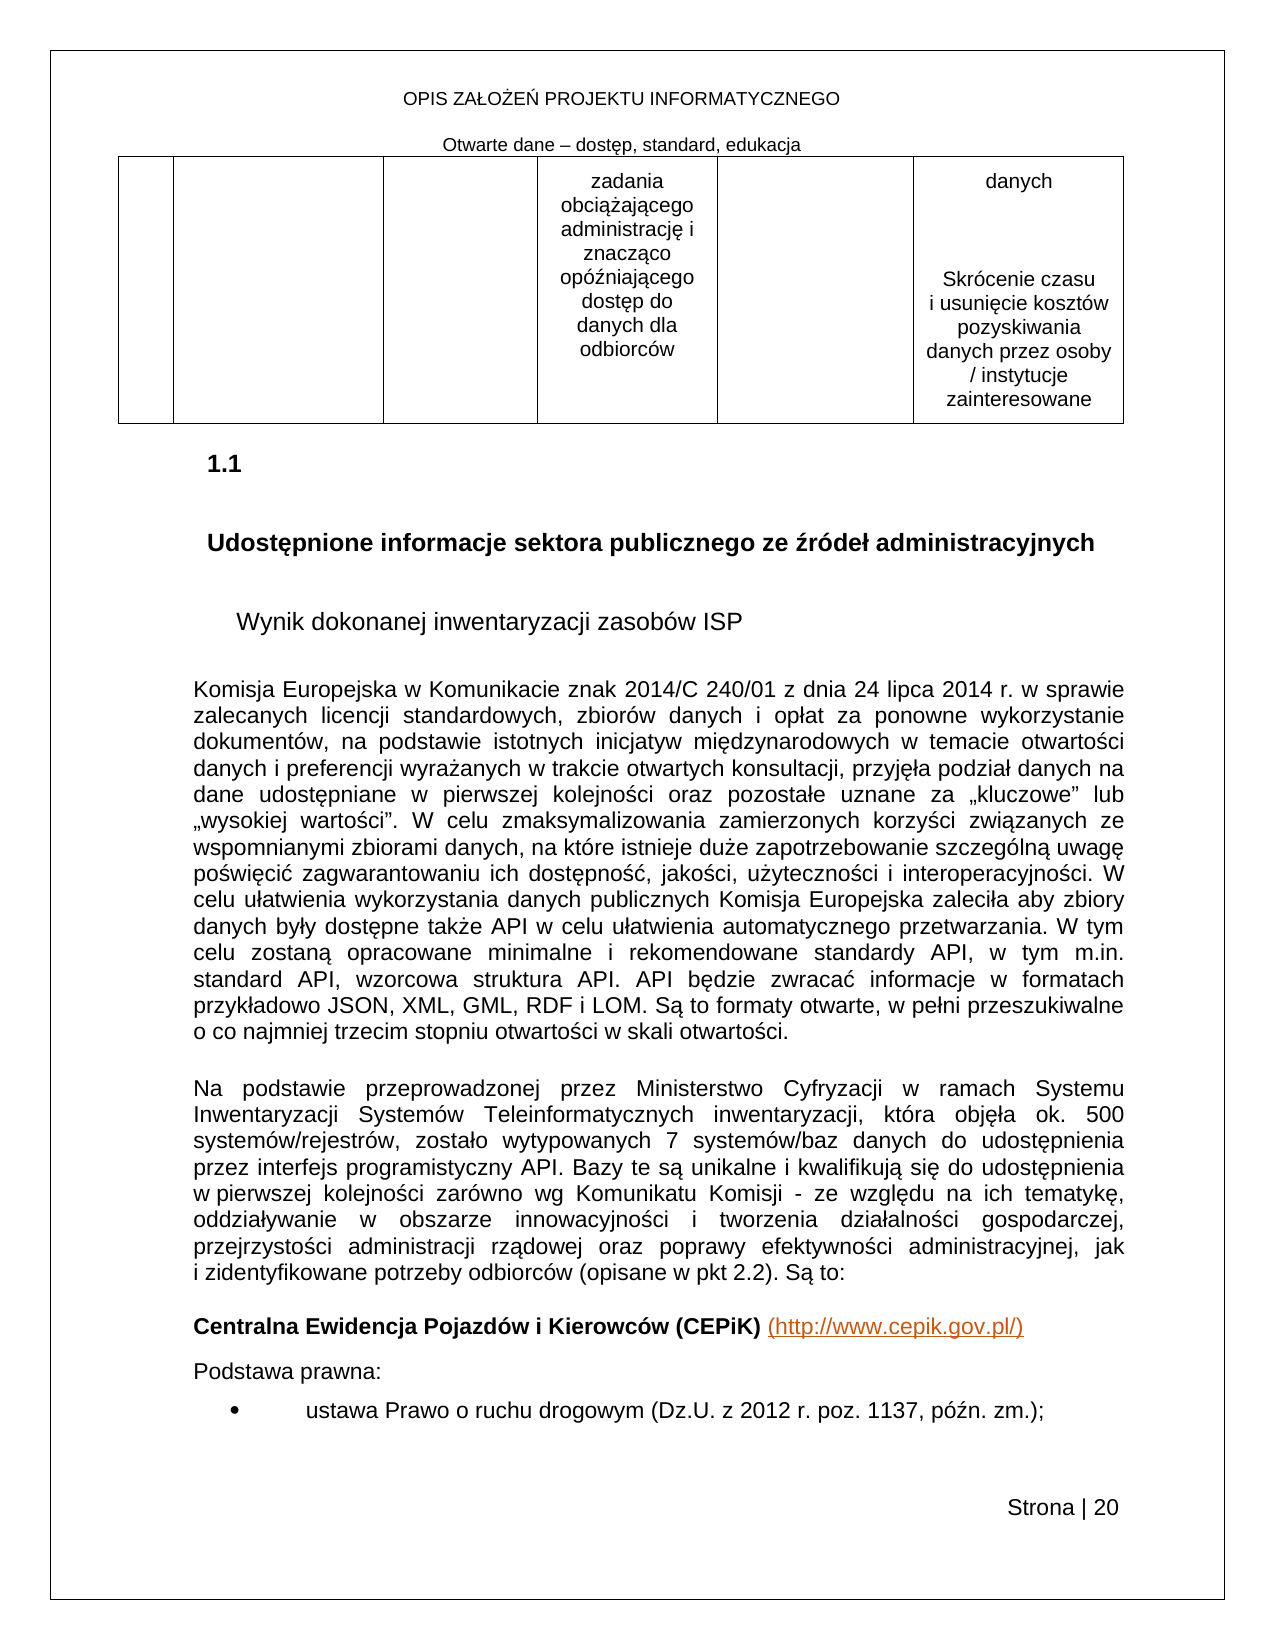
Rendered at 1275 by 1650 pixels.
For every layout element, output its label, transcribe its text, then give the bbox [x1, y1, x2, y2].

table_cell [174, 157, 383, 423]
table_cell [119, 157, 173, 423]
table_cell [384, 157, 537, 423]
subtitle Udostępnione informacje sektora publicznego ze źródeł administracyjnych [207, 528, 1125, 557]
subtitle Wynik dokonanej inwentaryzacji zasobów ISP [236, 607, 1125, 636]
text Podstawa prawna: [193, 1358, 1125, 1384]
table_cell [718, 157, 913, 423]
table_cell danych Skrócenie czasu i usunięcie kosztów pozyskiwania danych przez osoby / instytucje zainteresowane [914, 157, 1123, 423]
list ustawa Prawo o ruchu drogowym (Dz.U. z 2012 r. poz. 1137, późn. zm.); [231, 1397, 1125, 1423]
table_cell zadania obciążającego administrację i znacząco opóźniającego dostęp do danych dla odbiorców [538, 157, 717, 423]
text Na podstawie przeprowadzonej przez Ministerstwo Cyfryzacji w ramach Systemu Inwentaryzacji Systemów Teleinformatycznych inwentaryzacji, która objęła ok. 500 systemów/rejestrów, zostało wytypowanych 7 systemów/baz danych do udostępnienia przez interfejs programistyczny API. Bazy te są unikalne i kwalifikują się do udostępnienia w pierwszej kolejności zarówno wg Komunikatu Komisji - ze względu na ich tematykę, oddziaływanie w obszarze innowacyjności i tworzenia działalności gospodarczej, przejrzystości administracji rządowej oraz poprawy efektywności administracyjnej, jak i zidentyfikowane potrzeby odbiorców (opisane w pkt 2.2). Są to: [193, 1074, 1125, 1285]
text Komisja Europejska w Komunikacie znak 2014/C 240/01 z dnia 24 lipca 2014 r. w sprawie zalecanych licencji standardowych, zbiorów danych i opłat za ponowne wykorzystanie dokumentów, na podstawie istotnych inicjatyw międzynarodowych w temacie otwartości danych i preferencji wyrażanych w trakcie otwartych konsultacji, przyjęła podział danych na dane udostępniane w pierwszej kolejności oraz pozostałe uznane za „kluczowe” lub „wysokiej wartości”. W celu zmaksymalizowania zamierzonych korzyści związanych ze wspomnianymi zbiorami danych, na które istnieje duże zapotrzebowanie szczególną uwagę poświęcić zagwarantowaniu ich dostępność, jakości, użyteczności i interoperacyjności. W celu ułatwienia wykorzystania danych publicznych Komisja Europejska zaleciła aby zbiory danych były dostępne także API w celu ułatwienia automatycznego przetwarzania. W tym celu zostaną opracowane minimalne i rekomendowane standardy API, w tym m.in. standard API, wzorcowa struktura API. API będzie zwracać informacje w formatach przykładowo JSON, XML, GML, RDF i LOM. Są to formaty otwarte, w pełni przeszukiwalne o co najmniej trzecim stopniu otwartości w skali otwartości. [193, 676, 1125, 1044]
text Centralna Ewidencja Pojazdów i Kierowców (CEPiK) (http://www.cepik.gov.pl/) [193, 1313, 1125, 1339]
